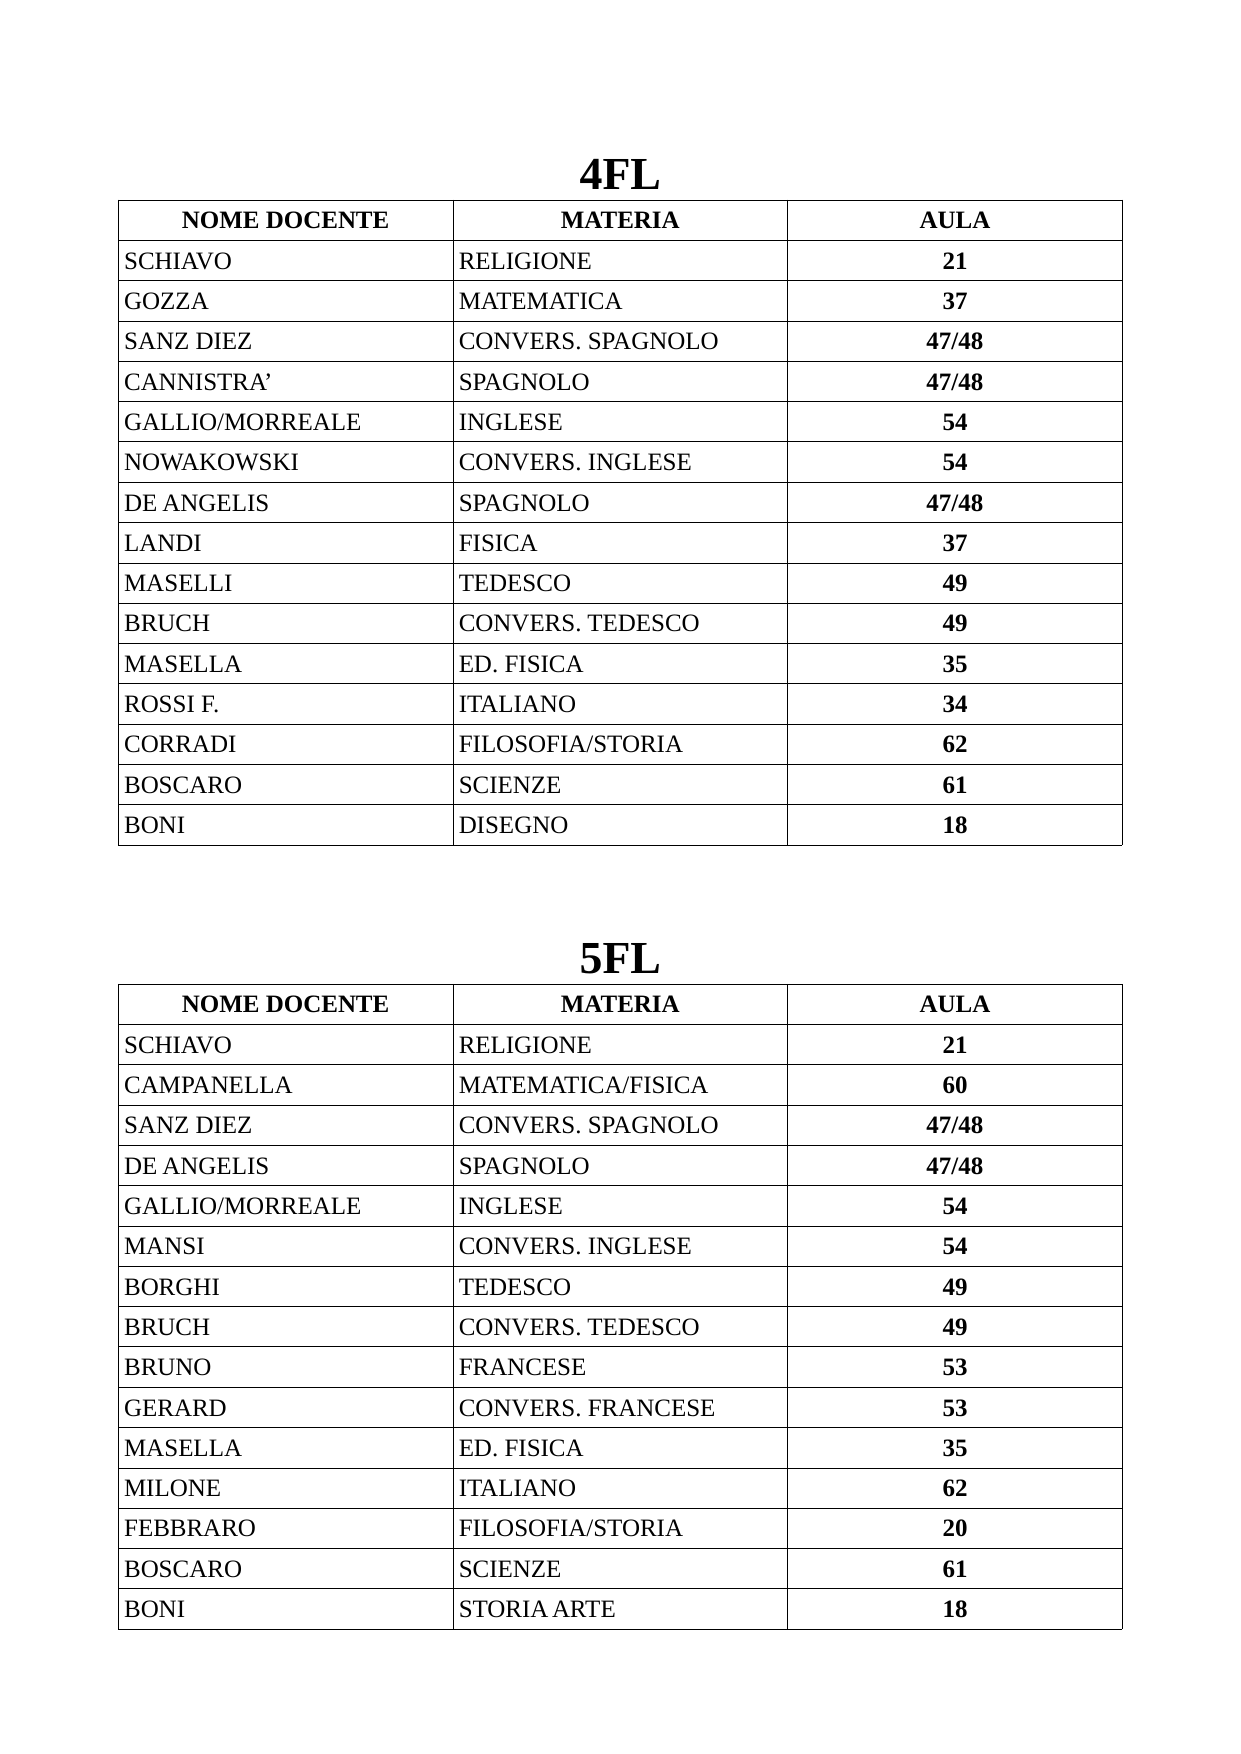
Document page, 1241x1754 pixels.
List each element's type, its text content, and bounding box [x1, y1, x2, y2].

table_cell CANNISTRA’ [119, 362, 453, 401]
table_cell MASELLA [119, 644, 453, 683]
table_cell 54 [788, 442, 1122, 482]
table_cell FRANCESE [454, 1347, 787, 1387]
table_cell BRUCH [119, 604, 453, 643]
table_cell CONVERS. SPAGNOLO [454, 1106, 787, 1145]
table_cell 37 [788, 281, 1122, 321]
table_cell BRUNO [119, 1347, 453, 1387]
table_header NOME DOCENTE [119, 201, 453, 240]
table_cell 37 [788, 523, 1122, 562]
table_cell 47/48 [788, 322, 1122, 361]
table_cell DISEGNO [454, 805, 787, 844]
table_cell CONVERS. INGLESE [454, 442, 787, 482]
table_cell 54 [788, 1227, 1122, 1266]
table_header MATERIA [454, 201, 787, 240]
table_cell 54 [788, 1186, 1122, 1226]
table_cell GOZZA [119, 281, 453, 321]
table_cell MASELLI [119, 564, 453, 603]
table_cell SCIENZE [454, 765, 787, 804]
table_cell BRUCH [119, 1307, 453, 1346]
table_cell CONVERS. SPAGNOLO [454, 322, 787, 361]
text 5FL [118, 931, 1122, 984]
table_cell CAMPANELLA [119, 1065, 453, 1104]
table_cell ITALIANO [454, 1469, 787, 1508]
table_cell 53 [788, 1388, 1122, 1427]
table_cell CONVERS. TEDESCO [454, 604, 787, 643]
table_cell 47/48 [788, 1146, 1122, 1185]
table_cell MANSI [119, 1227, 453, 1266]
table_cell 34 [788, 684, 1122, 724]
table_cell CONVERS. INGLESE [454, 1227, 787, 1266]
table_cell CORRADI [119, 725, 453, 764]
table_cell FISICA [454, 523, 787, 562]
table_cell BONI [119, 805, 453, 844]
table_cell 18 [788, 805, 1122, 844]
table_cell 49 [788, 1267, 1122, 1306]
table_cell FEBBRARO [119, 1509, 453, 1548]
table_cell 53 [788, 1347, 1122, 1387]
table_cell SCIENZE [454, 1549, 787, 1588]
table_cell MASELLA [119, 1428, 453, 1467]
table_cell FILOSOFIA/STORIA [454, 725, 787, 764]
table_cell DE ANGELIS [119, 483, 453, 522]
table_cell CONVERS. TEDESCO [454, 1307, 787, 1346]
table_cell 62 [788, 725, 1122, 764]
table_cell CONVERS. FRANCESE [454, 1388, 787, 1427]
table_cell SPAGNOLO [454, 362, 787, 401]
table_cell 61 [788, 1549, 1122, 1588]
table_cell 47/48 [788, 483, 1122, 522]
table_cell ITALIANO [454, 684, 787, 724]
table_cell SPAGNOLO [454, 483, 787, 522]
table_cell 49 [788, 604, 1122, 643]
table_cell SANZ DIEZ [119, 322, 453, 361]
table_header AULA [788, 985, 1122, 1024]
table_cell 35 [788, 1428, 1122, 1467]
table_cell INGLESE [454, 402, 787, 441]
table_header NOME DOCENTE [119, 985, 453, 1024]
table_cell BORGHI [119, 1267, 453, 1306]
table_cell 61 [788, 765, 1122, 804]
table_cell 60 [788, 1065, 1122, 1104]
table_cell SANZ DIEZ [119, 1106, 453, 1145]
table_cell GALLIO/MORREALE [119, 402, 453, 441]
table_cell 47/48 [788, 1106, 1122, 1145]
table_cell ED. FISICA [454, 1428, 787, 1467]
table_cell SPAGNOLO [454, 1146, 787, 1185]
table_cell 47/48 [788, 362, 1122, 401]
table_header MATERIA [454, 985, 787, 1024]
table_cell BOSCARO [119, 765, 453, 804]
table_cell 49 [788, 1307, 1122, 1346]
table_cell TEDESCO [454, 1267, 787, 1306]
table_cell INGLESE [454, 1186, 787, 1226]
table_cell SCHIAVO [119, 241, 453, 280]
table_cell 62 [788, 1469, 1122, 1508]
table_cell 21 [788, 1025, 1122, 1064]
table_cell DE ANGELIS [119, 1146, 453, 1185]
table_cell GERARD [119, 1388, 453, 1427]
table_cell MILONE [119, 1469, 453, 1508]
table_header AULA [788, 201, 1122, 240]
table_cell ED. FISICA [454, 644, 787, 683]
table_cell 20 [788, 1509, 1122, 1548]
table_cell MATEMATICA [454, 281, 787, 321]
table_cell BOSCARO [119, 1549, 453, 1588]
table_cell 21 [788, 241, 1122, 280]
table_cell 49 [788, 564, 1122, 603]
table_cell FILOSOFIA/STORIA [454, 1509, 787, 1548]
table_cell LANDI [119, 523, 453, 562]
table_cell RELIGIONE [454, 241, 787, 280]
table_cell 35 [788, 644, 1122, 683]
table_cell MATEMATICA/FISICA [454, 1065, 787, 1104]
table_cell 18 [788, 1589, 1122, 1629]
table_cell STORIA ARTE [454, 1589, 787, 1629]
table_cell TEDESCO [454, 564, 787, 603]
table_cell ROSSI F. [119, 684, 453, 724]
table_cell BONI [119, 1589, 453, 1629]
table_cell SCHIAVO [119, 1025, 453, 1064]
text 4FL [118, 147, 1122, 199]
table_cell GALLIO/MORREALE [119, 1186, 453, 1226]
table_cell RELIGIONE [454, 1025, 787, 1064]
table_cell 54 [788, 402, 1122, 441]
table_cell NOWAKOWSKI [119, 442, 453, 482]
